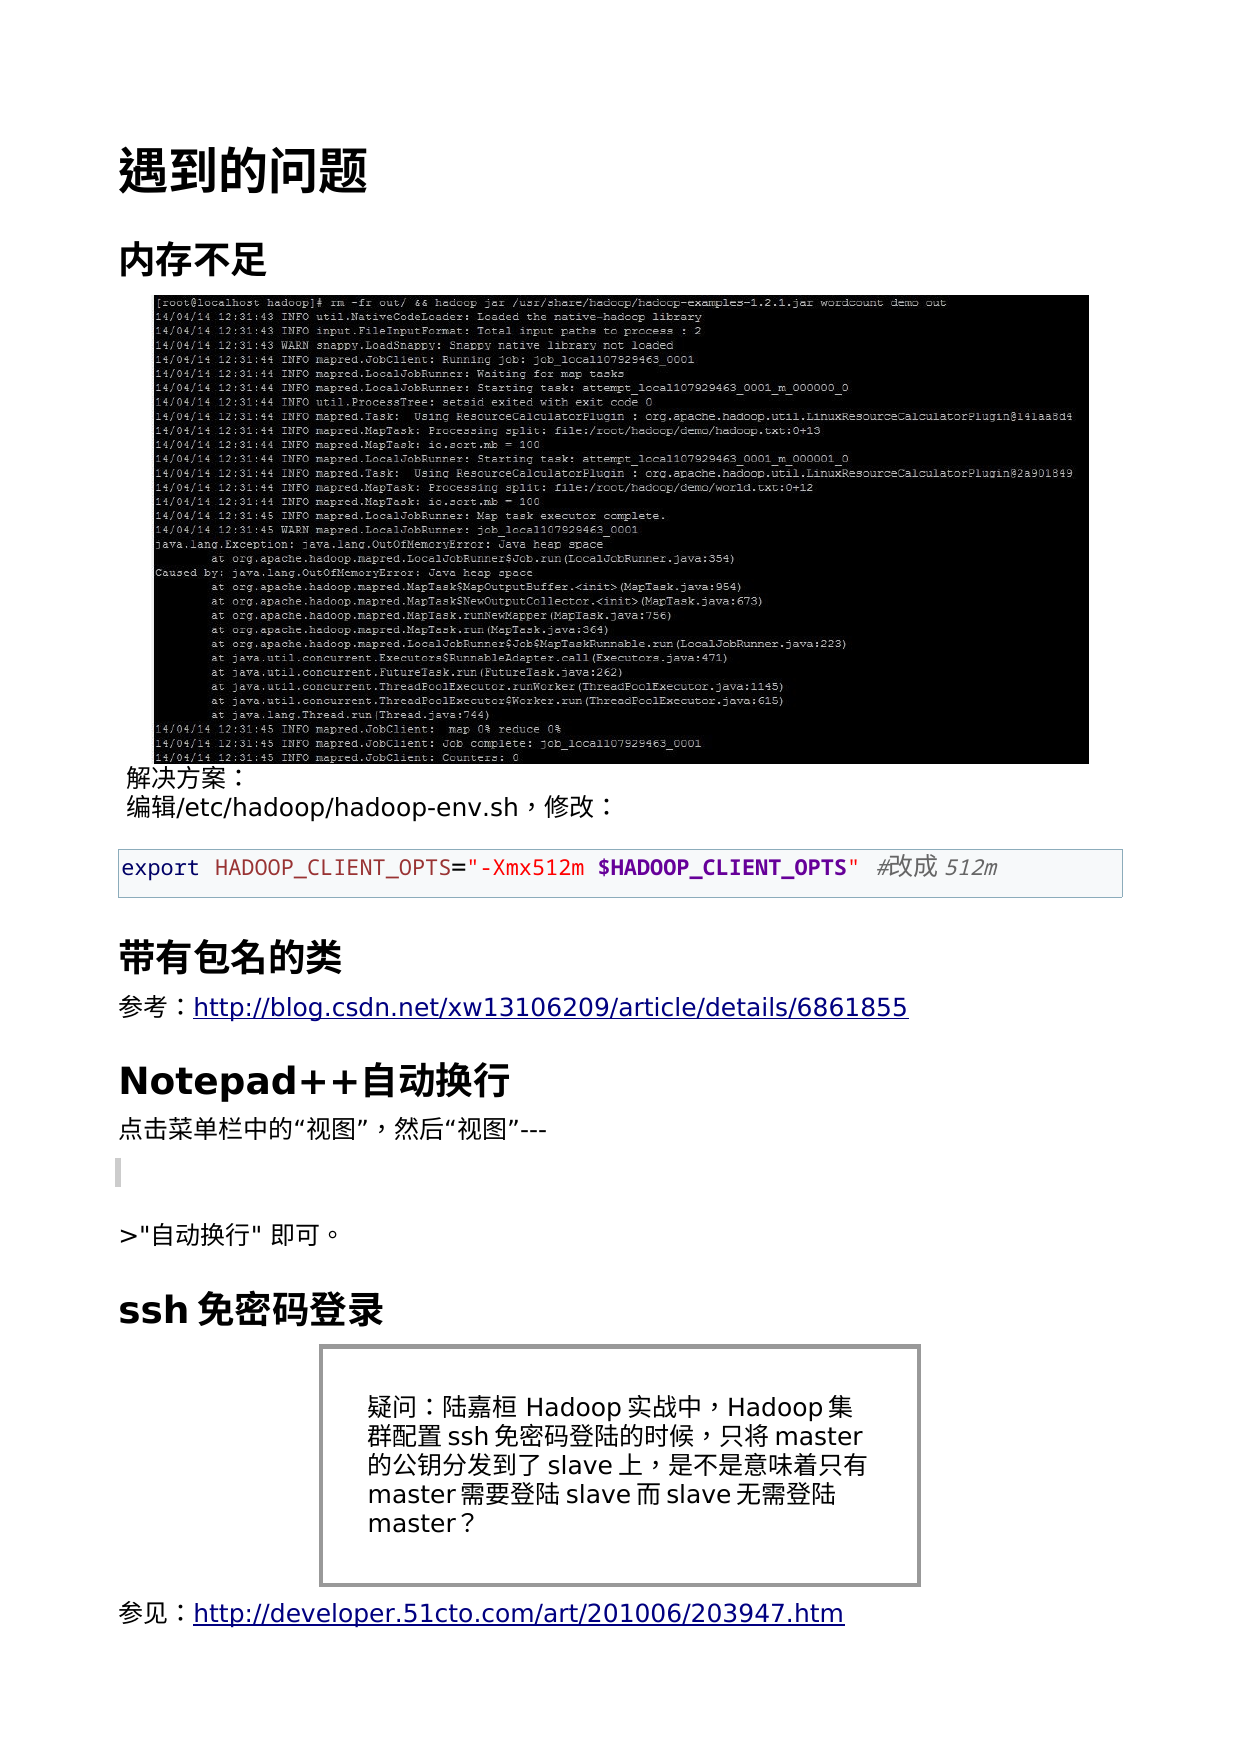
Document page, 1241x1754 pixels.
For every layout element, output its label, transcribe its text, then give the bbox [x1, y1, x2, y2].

table_header export HADOOP_CLIENT_OPTS="-Xmx512m $HADOOP_CLIENT_OPTS" #改成512m [119, 850, 1122, 897]
subtitle 带有包名的类 [118, 937, 1122, 980]
text 点击菜单栏中的“视图”，然后“视图”--- [118, 1116, 1122, 1145]
picture [151, 295, 1089, 764]
text 参见：http://developer.51cto.com/art/201006/203947.htm [118, 1344, 1122, 1628]
table_header [121, 1158, 1122, 1187]
subtitle ssh免密码登录 [118, 1288, 1122, 1332]
subtitle 内存不足 [118, 239, 1122, 282]
text >"自动换行" 即可。 [118, 1222, 1122, 1251]
text 解决方案： 编辑/etc/hadoop/hadoop-env.sh，修改： [118, 295, 1122, 822]
text 参考：http://blog.csdn.net/xw13106209/article/details/6861855 [118, 993, 1122, 1022]
table_header 疑问：陆嘉桓 Hadoop实战中，Hadoop集群配置ssh免密码登陆的时候，只将master的公钥分发到了slave上，是不是意味着只有master需要登陆slave而slave无需登陆master？ [332, 1358, 908, 1574]
subtitle Notepad++自动换行 [118, 1059, 1122, 1103]
subtitle 遇到的问题 [118, 143, 1122, 201]
